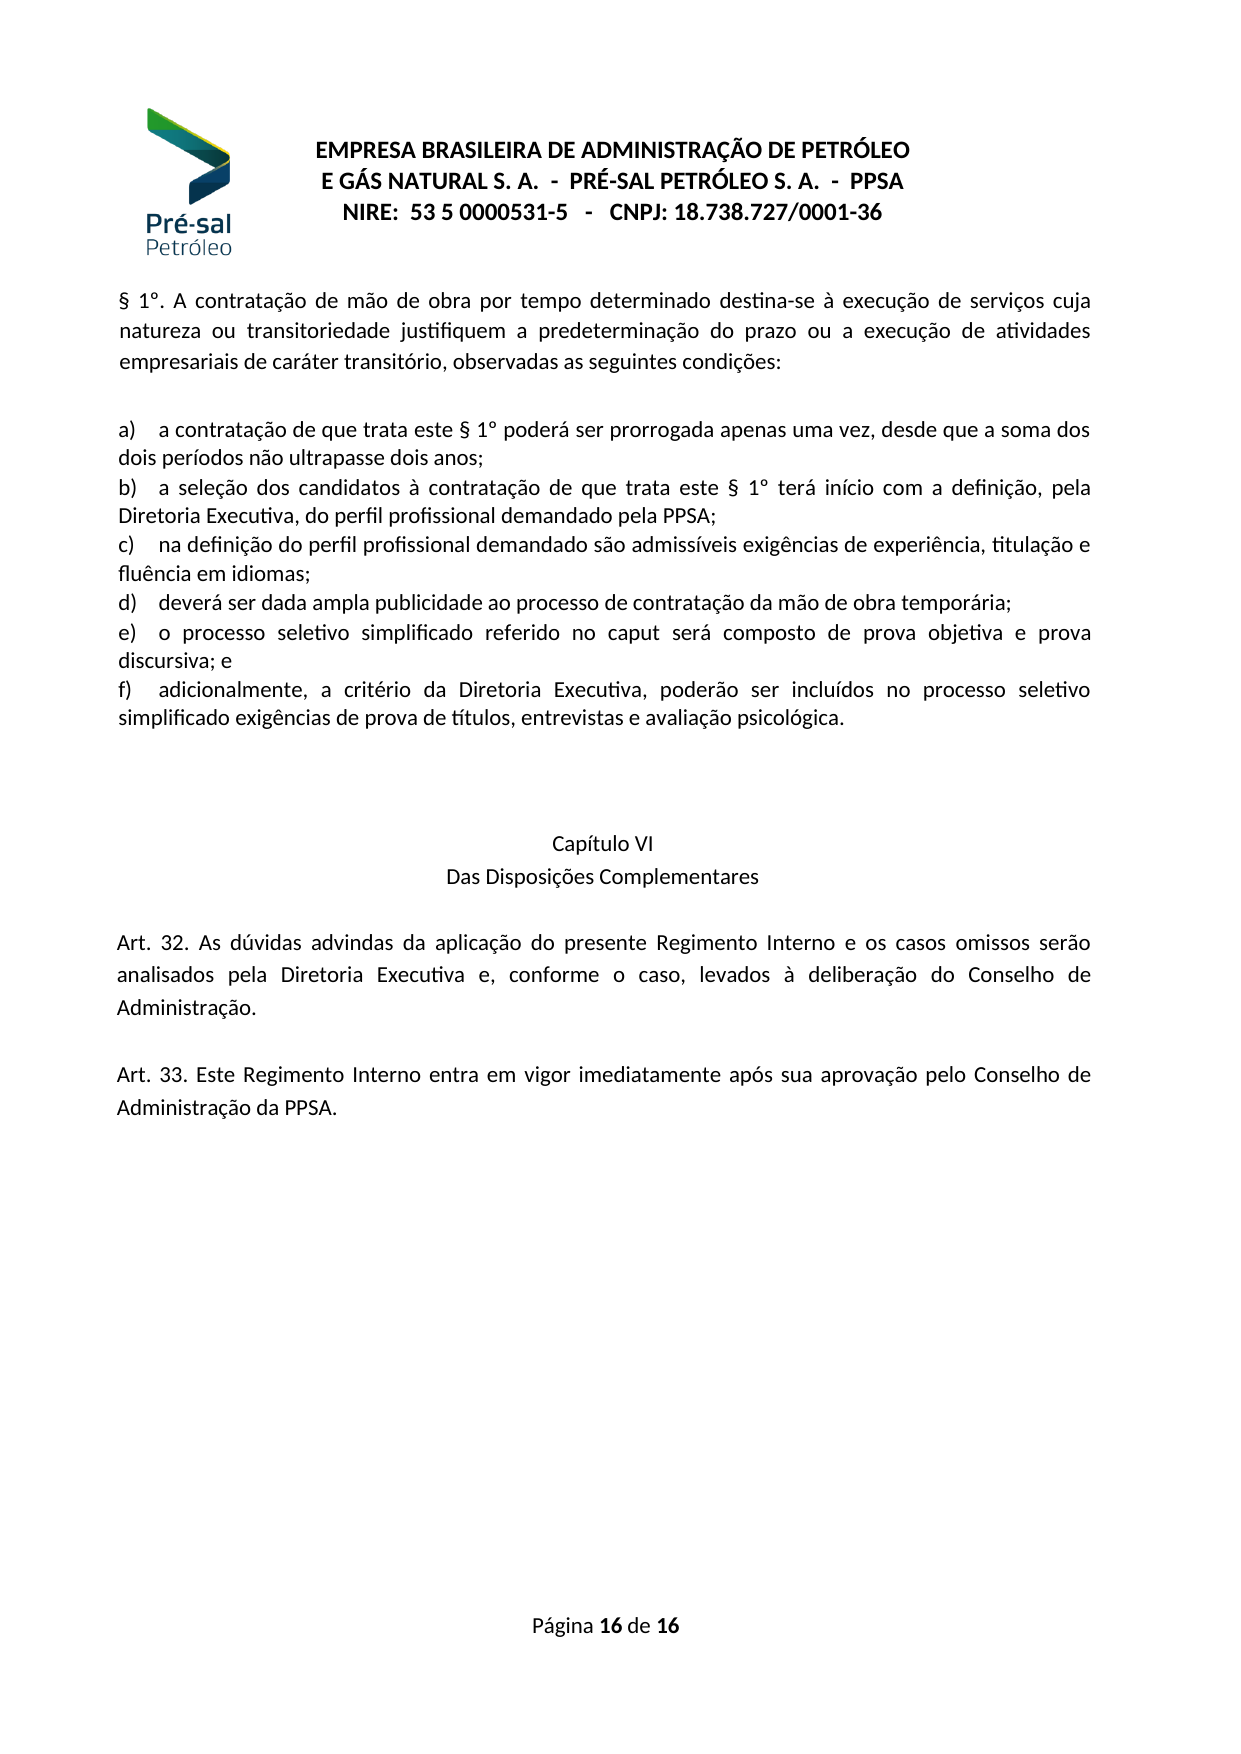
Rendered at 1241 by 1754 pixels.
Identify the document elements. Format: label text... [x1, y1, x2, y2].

text Capítulo VI [118, 829, 1093, 858]
list na definição do perfil profissional demandado são admissíveis exigências de experiência, titulação e fluência em idiomas; [118, 531, 1093, 587]
list a contratação de que trata este § 1º poderá ser prorrogada apenas uma vez, desde que a soma dos dois períodos não ultrapasse dois anos; [118, 415, 1093, 471]
list adicionalmente, a critério da Diretoria Executiva, poderão ser incluídos no processo seletivo simplificado exigências de prova de títulos, entrevistas e avaliação psicológica. [118, 675, 1093, 731]
text Das Disposições Complementares [118, 862, 1093, 890]
text Art. 33. Este Regimento Interno entra em vigor imediatamente após sua aprovação pelo Conselho de Administração da PPSA. [117, 1060, 1093, 1121]
text Art. 32. As dúvidas advindas da aplicação do presente Regimento Interno e os casos omissos serão analisados pela Diretoria Executiva e, conforme o caso, levados à deliberação do Conselho de Administração. [117, 928, 1093, 1021]
list o processo seletivo simplificado referido no caput será composto de prova objetiva e prova discursiva; e [118, 618, 1093, 674]
list a seleção dos candidatos à contratação de que trata este § 1º terá início com a definição, pela Diretoria Executiva, do perfil profissional demandado pela PPSA; [118, 473, 1093, 529]
text § 1º. A contratação de mão de obra por tempo determinado destina-se à execução de serviços cuja natureza ou transitoriedade justifiquem a predeterminação do prazo ou a execução de atividades empresariais de caráter transitório, observadas as seguintes condições: [118, 286, 1092, 375]
list deverá ser dada ampla publicidade ao processo de contratação da mão de obra temporária; [118, 588, 1093, 616]
